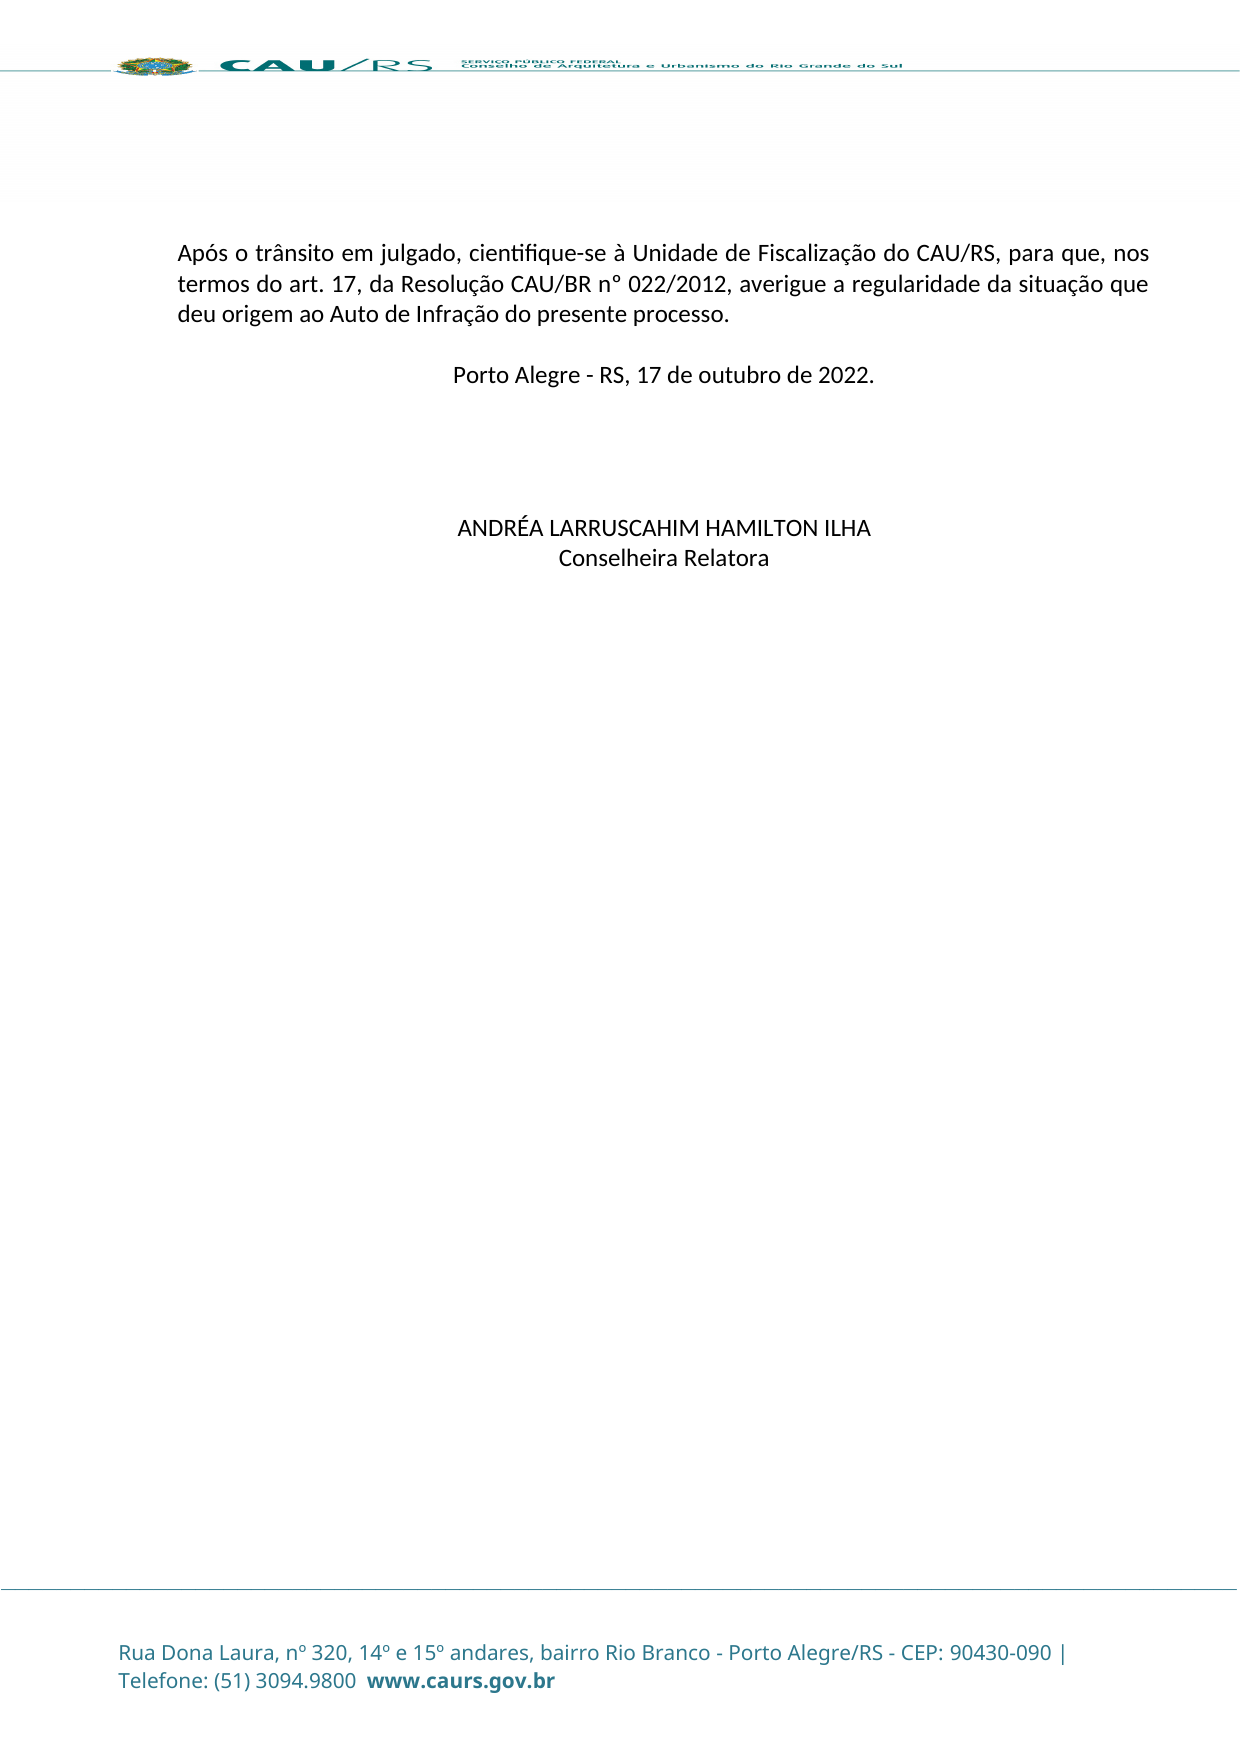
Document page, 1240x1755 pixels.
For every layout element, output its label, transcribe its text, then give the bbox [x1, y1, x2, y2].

text Após o trânsito em julgado, cientifique-se à Unidade de Fiscalização do CAU/RS, para que, nos termos do art. 17, da Resolução CAU/BR nº 022/2012, averigue a regularidade da situação que deu origem ao Auto de Infração do presente processo. [177, 237, 1151, 329]
text Conselheira Relatora [177, 542, 1151, 573]
text ANDRÉA LARRUSCAHIM HAMILTON ILHA [177, 512, 1151, 542]
text Porto Alegre - RS, 17 de outubro de 2022. [177, 359, 1151, 390]
